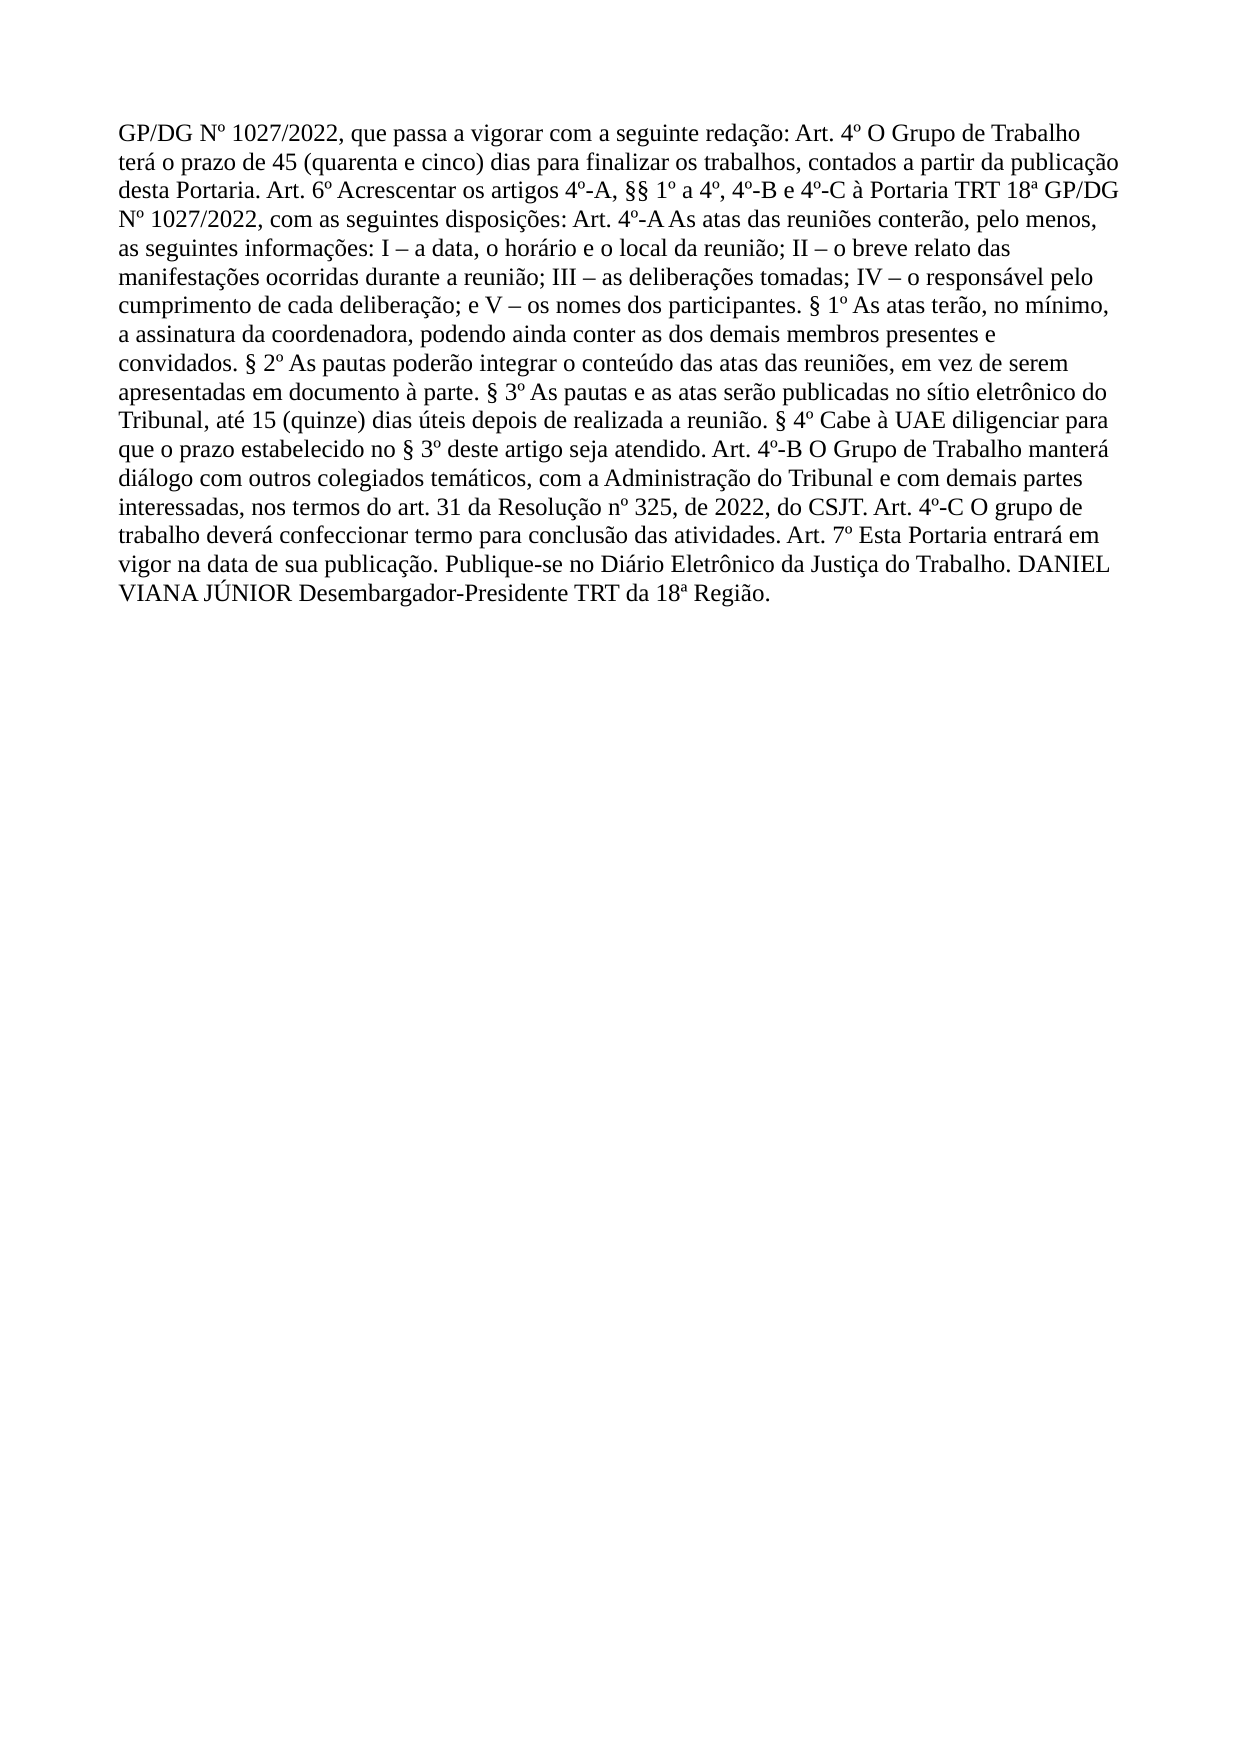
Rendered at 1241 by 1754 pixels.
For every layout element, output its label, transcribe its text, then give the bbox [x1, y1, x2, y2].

text GP/DG Nº 1027/2022, que passa a vigorar com a seguinte redação: Art. 4º O Grupo de Trabalho terá o prazo de 45 (quarenta e cinco) dias para finalizar os trabalhos, contados a partir da publicação desta Portaria. Art. 6º Acrescentar os artigos 4º-A, §§ 1º a 4º, 4º-B e 4º-C à Portaria TRT 18ª GP/DG Nº 1027/2022, com as seguintes disposições: Art. 4º-A As atas das reuniões conterão, pelo menos, as seguintes informações: I – a data, o horário e o local da reunião; II – o breve relato das manifestações ocorridas durante a reunião; III – as deliberações tomadas; IV – o responsável pelo cumprimento de cada deliberação; e V – os nomes dos participantes. § 1º As atas terão, no mínimo, a assinatura da coordenadora, podendo ainda conter as dos demais membros presentes e convidados. § 2º As pautas poderão integrar o conteúdo das atas das reuniões, em vez de serem apresentadas em documento à parte. § 3º As pautas e as atas serão publicadas no sítio eletrônico do Tribunal, até 15 (quinze) dias úteis depois de realizada a reunião. § 4º Cabe à UAE diligenciar para que o prazo estabelecido no § 3º deste artigo seja atendido. Art. 4º-B O Grupo de Trabalho manterá diálogo com outros colegiados temáticos, com a Administração do Tribunal e com demais partes interessadas, nos termos do art. 31 da Resolução nº 325, de 2022, do CSJT. Art. 4º-C O grupo de trabalho deverá confeccionar termo para conclusão das atividades. Art. 7º Esta Portaria entrará em vigor na data de sua publicação. Publique-se no Diário Eletrônico da Justiça do Trabalho. DANIEL VIANA JÚNIOR Desembargador-Presidente TRT da 18ª Região. [118, 118, 1122, 607]
